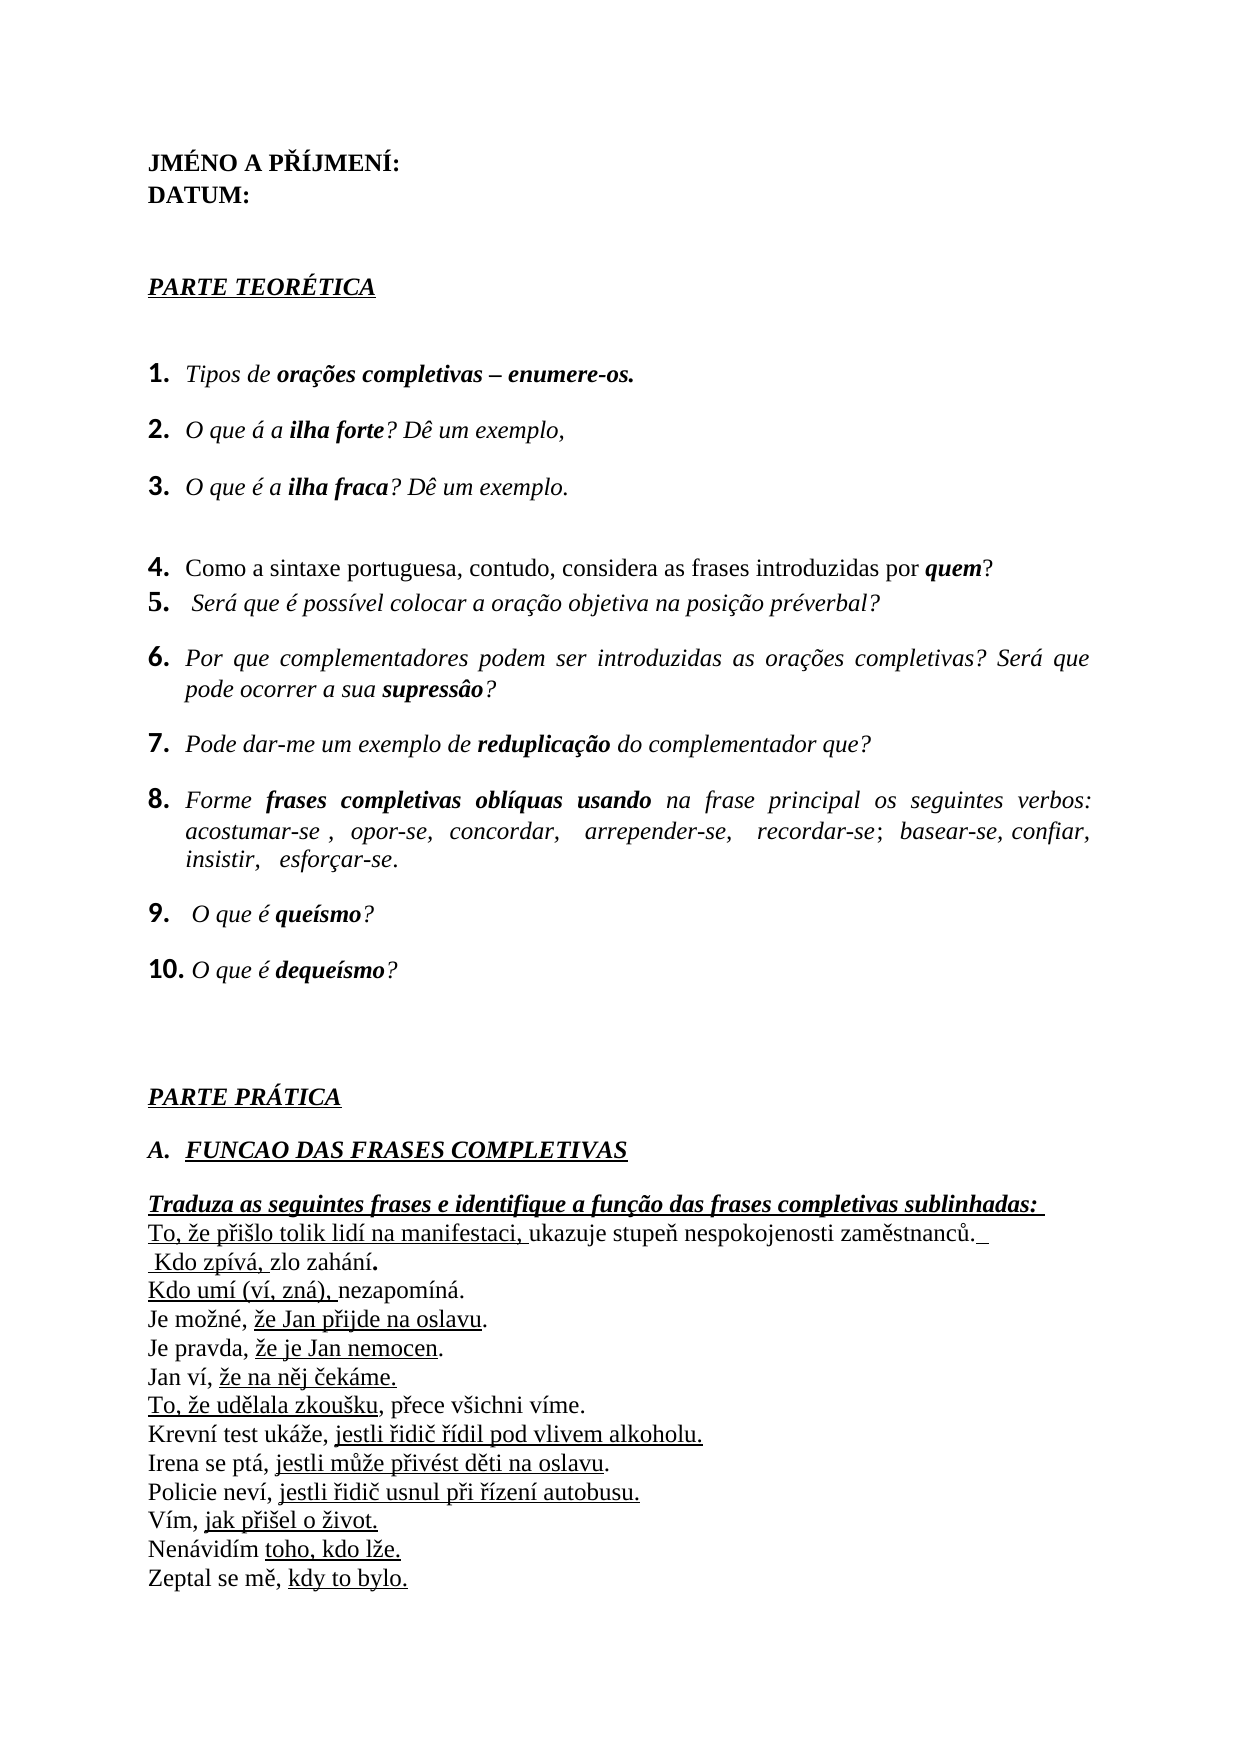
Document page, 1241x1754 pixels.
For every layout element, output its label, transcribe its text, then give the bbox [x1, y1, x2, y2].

text PARTE PRÁTICA [148, 1082, 1093, 1110]
text JMÉNO A PŘÍJMENÍ: [148, 148, 1093, 176]
list O que á a ilha forte? Dê um exemplo, [148, 411, 1093, 446]
text Kdo zpívá, zlo zahání. [148, 1247, 1093, 1275]
list FUNCAO DAS FRASES COMPLETIVAS [148, 1135, 1093, 1164]
list Por que complementadores podem ser introduzidas as orações completivas? Será que pode ocorrer a sua supressâo? [148, 638, 1093, 703]
text Kdo umí (ví, zná), nezapomíná. [148, 1275, 1093, 1304]
list O que é a ilha fraca? Dê um exemplo. [148, 467, 1093, 503]
text Vím, jak přišel o život. [148, 1505, 1093, 1534]
text To, že udělala zkoušku, přece všichni víme. [148, 1390, 1093, 1419]
list Tipos de orações completivas – enumere-os. [148, 354, 1093, 390]
text Zeptal se mě, kdy to bylo. [148, 1563, 1093, 1592]
text Krevní test ukáže, jestli řidič řídil pod vlivem alkoholu. [148, 1419, 1093, 1448]
text Traduza as seguintes frases e identifique a função das frases completivas sublinhadas: [148, 1189, 1093, 1218]
list Será que é possível colocar a oração objetiva na posição préverbal? [148, 584, 1093, 618]
text Je možné, že Jan přijde na oslavu. [148, 1304, 1093, 1333]
text Policie neví, jestli řidič usnul při řízení autobusu. [148, 1477, 1093, 1505]
text Jan ví, že na něj čekáme. [148, 1362, 1093, 1390]
list Como a sintaxe portuguesa, contudo, considera as frases introduzidas por quem? [148, 548, 1093, 584]
list Pode dar-me um exemplo de reduplicação do complementador que? [148, 724, 1093, 759]
text Nenávidím toho, kdo lže. [148, 1534, 1093, 1563]
text DATUM: [148, 181, 1093, 209]
text Je pravda, že je Jan nemocen. [148, 1333, 1093, 1362]
list O que é dequeísmo? [148, 951, 1093, 986]
text PARTE TEORÉTICA [148, 272, 1093, 300]
text To, že přišlo tolik lidí na manifestaci, ukazuje stupeň nespokojenosti zaměstnanců. [148, 1218, 1093, 1247]
list Forme frases completivas oblíquas usando na frase principal os seguintes verbos: acostumar-se , opor-se, concordar, arrepender-se, recordar-se; basear-se, confiar, insistir, esforçar-se. [148, 780, 1093, 873]
list O que é queísmo? [148, 894, 1093, 930]
text Irena se ptá, jestli může přivést děti na oslavu. [148, 1448, 1093, 1477]
